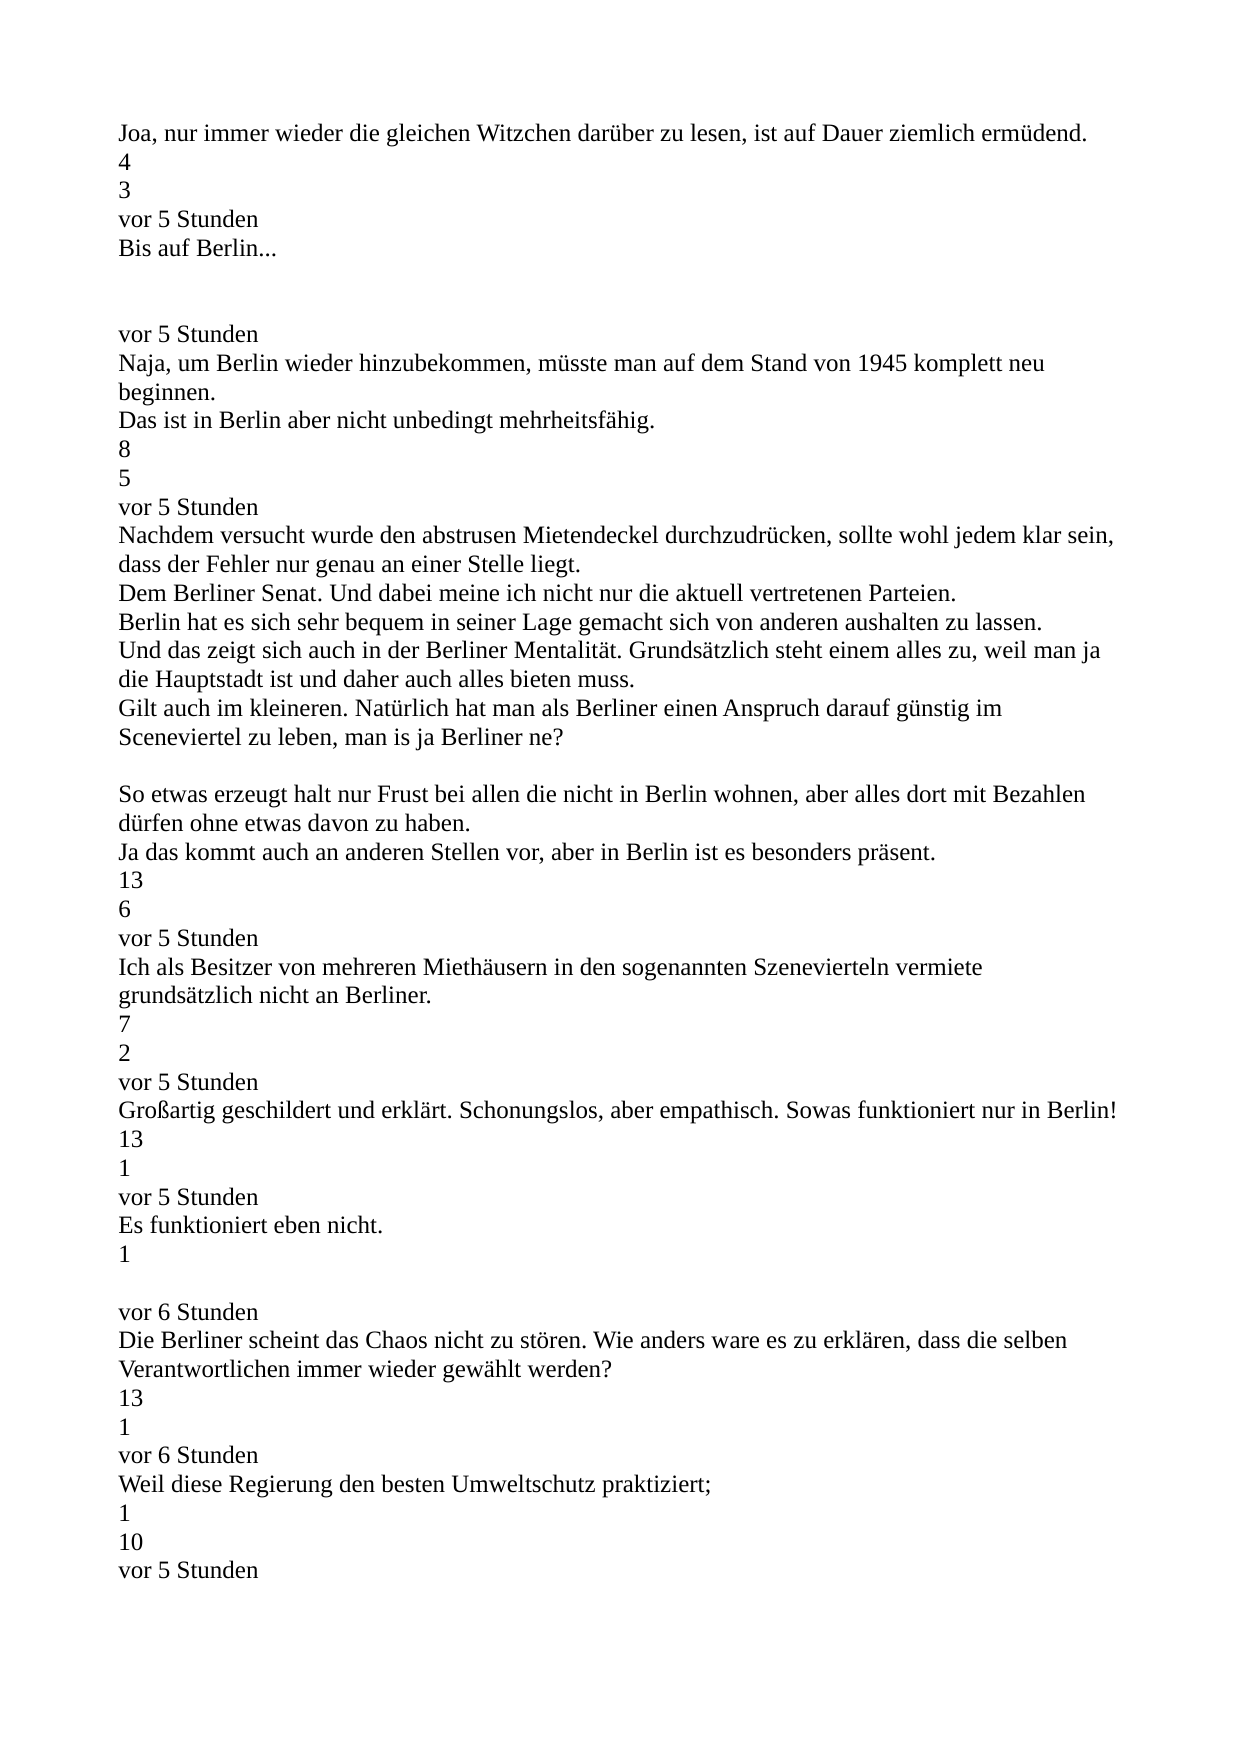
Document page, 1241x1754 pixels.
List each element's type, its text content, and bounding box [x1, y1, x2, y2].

text 5 [118, 463, 1122, 492]
text vor 5 Stunden [118, 492, 1122, 521]
text vor 5 Stunden [118, 1556, 1122, 1584]
text 1 [118, 1412, 1122, 1441]
text Und das zeigt sich auch in der Berliner Mentalität. Grundsätzlich steht einem alles zu, weil man ja die Hauptstadt ist und daher auch alles bieten muss. [118, 636, 1122, 693]
text 2 [118, 1038, 1122, 1067]
text Die Berliner scheint das Chaos nicht zu stören. Wie anders ware es zu erklären, dass die selben Verantwortlichen immer wieder gewählt werden? [118, 1326, 1122, 1383]
text 1 [118, 1153, 1122, 1182]
text vor 5 Stunden [118, 319, 1122, 348]
text vor 6 Stunden [118, 1441, 1122, 1469]
text vor 5 Stunden [118, 923, 1122, 952]
text vor 5 Stunden [118, 1182, 1122, 1211]
text vor 5 Stunden [118, 1067, 1122, 1096]
text Es funktioniert eben nicht. [118, 1211, 1122, 1239]
text Nachdem versucht wurde den abstrusen Mietendeckel durchzudrücken, sollte wohl jedem klar sein, dass der Fehler nur genau an einer Stelle liegt. [118, 521, 1122, 578]
text vor 5 Stunden [118, 204, 1122, 233]
text Joa, nur immer wieder die gleichen Witzchen darüber zu lesen, ist auf Dauer ziemlich ermüdend. [118, 118, 1122, 147]
text 1 [118, 1498, 1122, 1527]
text 6 [118, 894, 1122, 923]
text 7 [118, 1009, 1122, 1038]
text Berlin hat es sich sehr bequem in seiner Lage gemacht sich von anderen aushalten zu lassen. [118, 607, 1122, 636]
text Ja das kommt auch an anderen Stellen vor, aber in Berlin ist es besonders präsent. [118, 837, 1122, 866]
text 8 [118, 434, 1122, 463]
text Ich als Besitzer von mehreren Miethäusern in den sogenannten Szenevierteln vermiete grundsätzlich nicht an Berliner. [118, 952, 1122, 1009]
text Gilt auch im kleineren. Natürlich hat man als Berliner einen Anspruch darauf günstig im Sceneviertel zu leben, man is ja Berliner ne? [118, 693, 1122, 751]
text Naja, um Berlin wieder hinzubekommen, müsste man auf dem Stand von 1945 komplett neu beginnen. [118, 348, 1122, 406]
text Dem Berliner Senat. Und dabei meine ich nicht nur die aktuell vertretenen Parteien. [118, 578, 1122, 607]
text 3 [118, 176, 1122, 204]
text 4 [118, 147, 1122, 176]
text vor 6 Stunden [118, 1297, 1122, 1326]
text Großartig geschildert und erklärt. Schonungslos, aber empathisch. Sowas funktioniert nur in Berlin! [118, 1096, 1122, 1124]
text Bis auf Berlin... [118, 233, 1122, 262]
text So etwas erzeugt halt nur Frust bei allen die nicht in Berlin wohnen, aber alles dort mit Bezahlen dürfen ohne etwas davon zu haben. [118, 779, 1122, 837]
text 13 [118, 1383, 1122, 1412]
text 10 [118, 1527, 1122, 1556]
text 13 [118, 1124, 1122, 1153]
text Das ist in Berlin aber nicht unbedingt mehrheitsfähig. [118, 406, 1122, 434]
text 13 [118, 866, 1122, 894]
text 1 [118, 1239, 1122, 1268]
text Weil diese Regierung den besten Umweltschutz praktiziert; [118, 1469, 1122, 1498]
